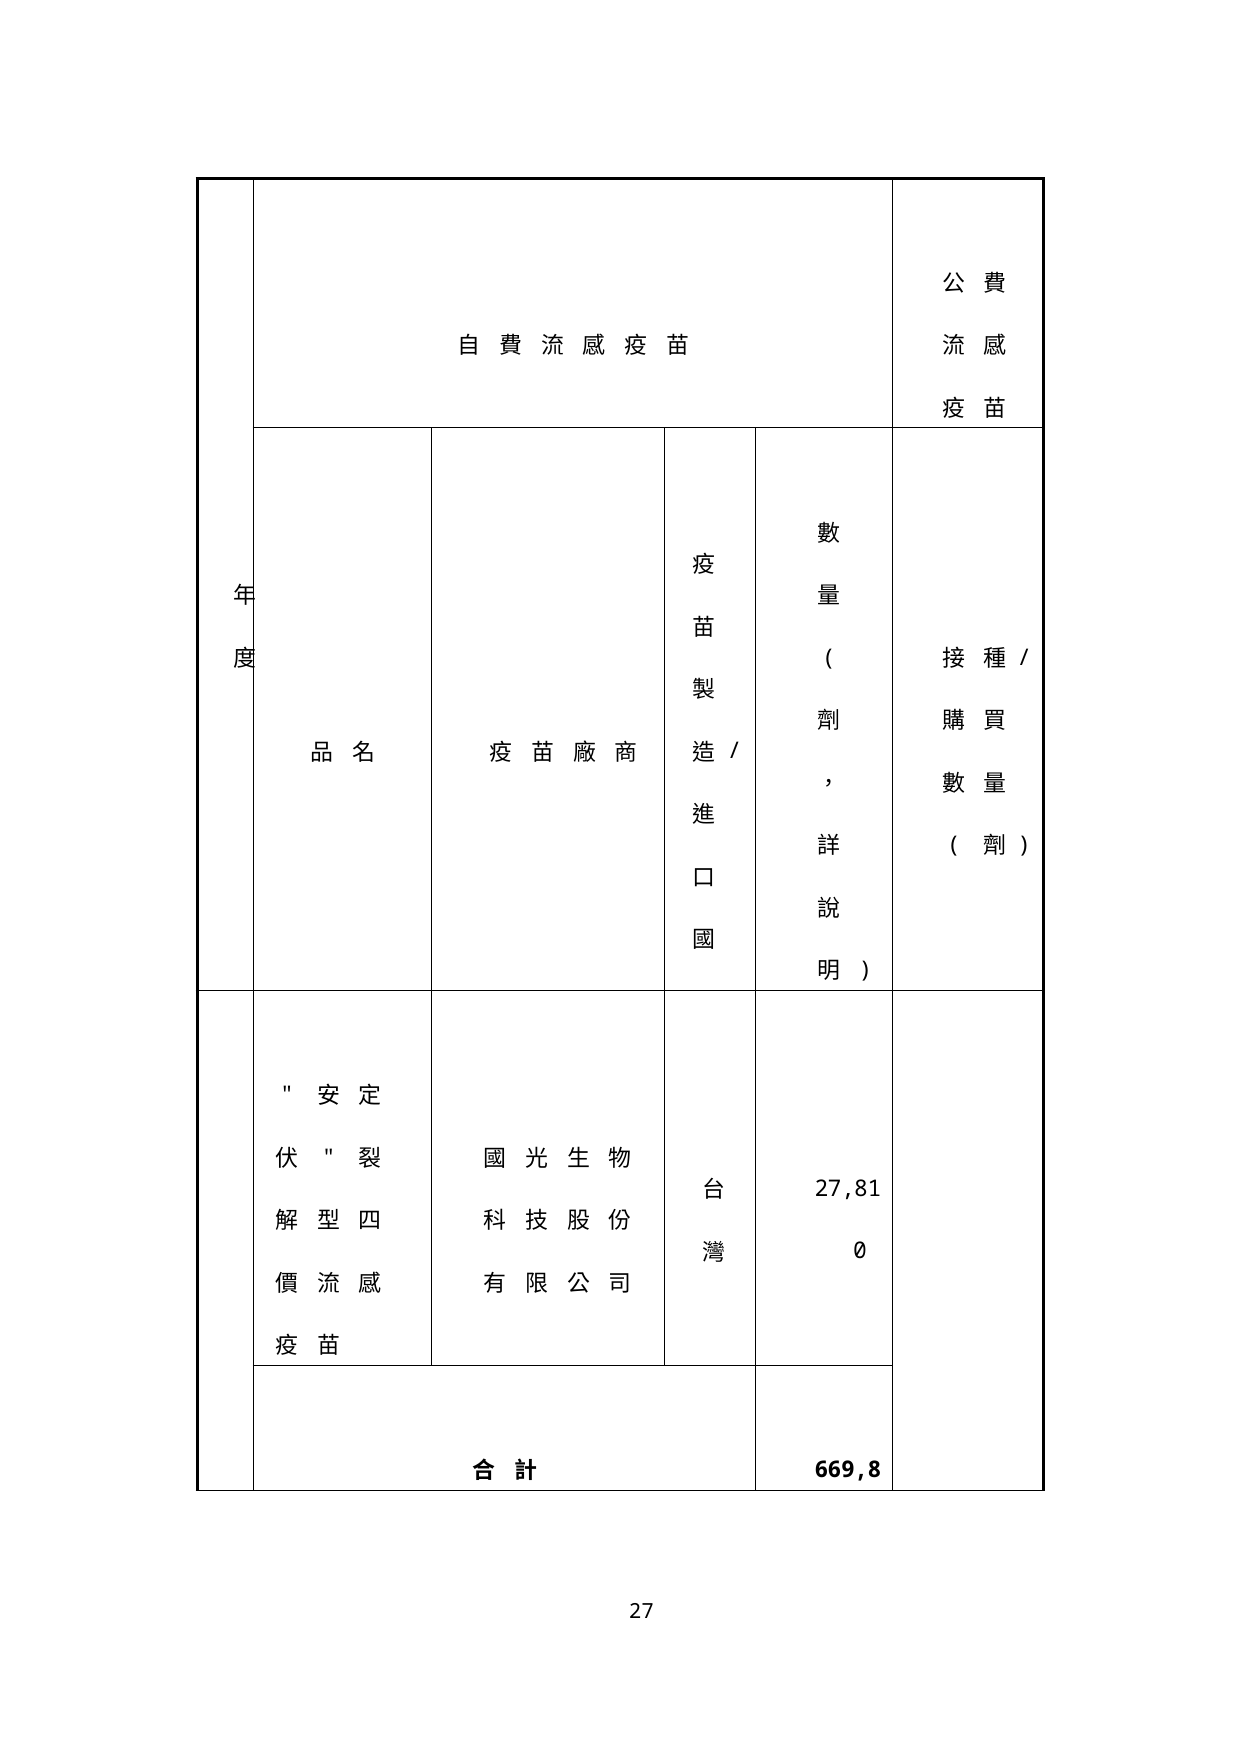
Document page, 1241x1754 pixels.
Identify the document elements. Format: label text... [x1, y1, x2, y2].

table_cell 國光生物科技股份有限公司 [432, 991, 664, 1365]
table_cell 數量(劑，詳說明) [756, 428, 892, 990]
table_cell [893, 991, 1042, 1490]
table_cell [199, 991, 253, 1490]
table_cell 台灣 [665, 991, 755, 1365]
table_cell 疫苗廠商 [432, 428, 664, 990]
table_cell 疫苗製造/進口國 [665, 428, 755, 990]
table_header 年度 [199, 180, 253, 990]
table_cell 27,810 [756, 991, 892, 1365]
table_header 公費流感疫苗 [893, 180, 1042, 427]
table_cell 669,8 [756, 1366, 892, 1490]
table_header 自費流感疫苗 [254, 180, 892, 427]
table_cell 接種/購買數量(劑) [893, 428, 1042, 990]
table_cell 合計 [254, 1366, 755, 1490]
table_cell "安定伏"裂解型四價流感疫苗 [254, 991, 431, 1365]
table_cell 品名 [254, 428, 431, 990]
